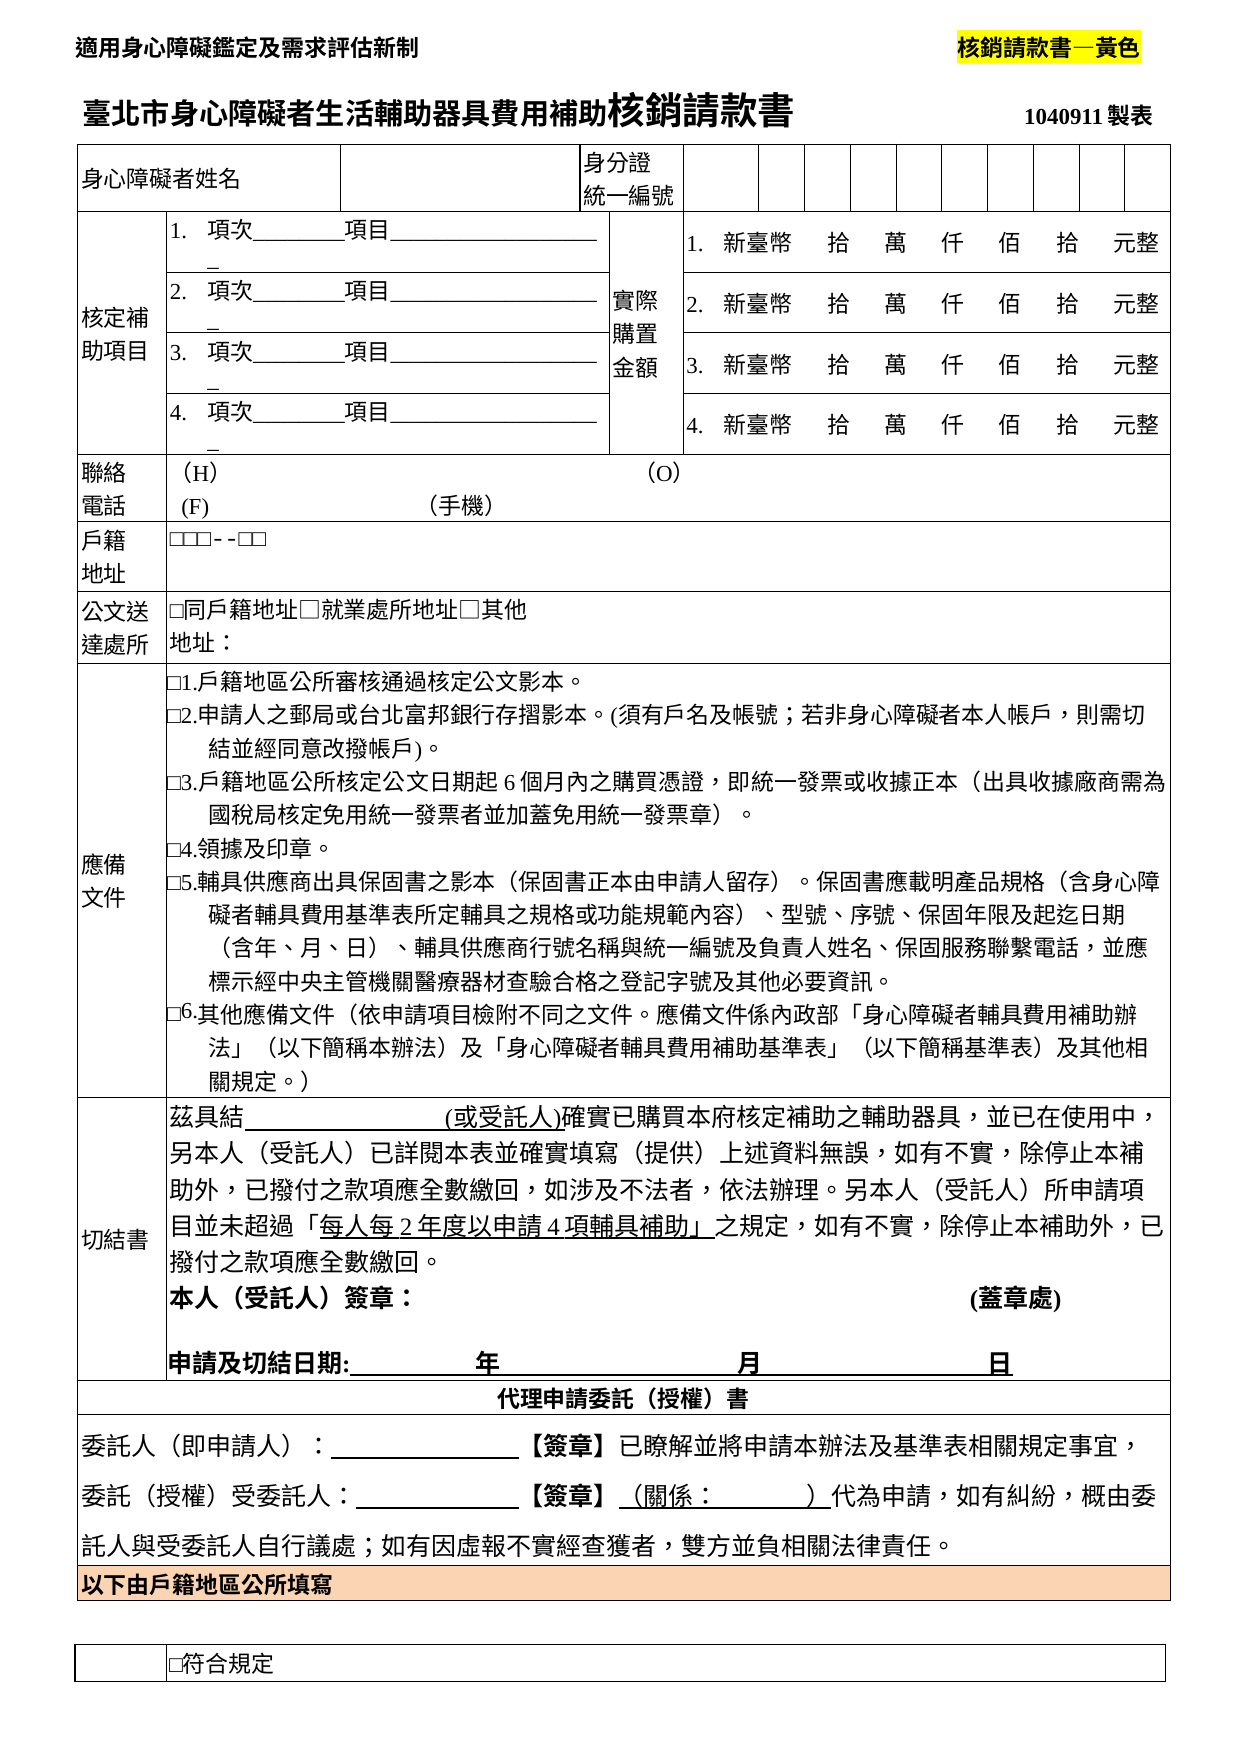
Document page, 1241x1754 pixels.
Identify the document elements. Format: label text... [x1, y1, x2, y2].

table_header [988, 145, 1033, 211]
table_cell 以下由戶籍地區公所填寫 [78, 1566, 1170, 1600]
table_header [1034, 145, 1079, 211]
table_cell （H） （O） (F) （手機） [167, 455, 1170, 521]
table_header [805, 145, 850, 211]
table_cell 公文送達處所 [78, 592, 166, 663]
table_cell 項次________項目___________________ [167, 273, 609, 332]
table_cell 戶籍 地址 [78, 522, 166, 591]
text 臺北市身心障礙者生活輔助器具費用補助核銷請款書 1040911製表 [75, 81, 1165, 135]
table_cell 切結書 [78, 1098, 166, 1380]
table_cell □□□--□□ [167, 522, 1170, 591]
table_header 身心障礙者姓名 [78, 145, 340, 211]
table_cell 項次________項目___________________ [167, 394, 609, 453]
table_cell 新臺幣 拾 萬 仟 佰 拾 元整 [684, 394, 1170, 453]
table_cell □1.戶籍地區公所審核通過核定公文影本。 □2.申請人之郵局或台北富邦銀行存摺影本。(須有戶名及帳號；若非身心障礙者本人帳戶，則需切結並經同意改撥帳戶)。 □3.戶籍地區公所核定公文日期起6個月內之購買憑證，即統一發票或收據正本（出具收據廠商需為國稅局核定免用統一發票者並加蓋免用統一發票章）。 □4.領據及印章。 □5.輔具供應商出具保固書之影本（保固書正本由申請人留存）。保固書應載明產品規格（含身心障礙者輔具費用基準表所定輔具之規格或功能規範內容）、型號、序號、保固年限及起迄日期（含年、月、日）、輔具供應商行號名稱與統一編號及負責人姓名、保固服務聯繫電話，並應標示經中央主管機關醫療器材查驗合格之登記字號及其他必要資訊。 □6.其他應備文件（依申請項目檢附不同之文件。應備文件係內政部「身心障礙者輔具費用補助辦法」（以下簡稱本辦法）及「身心障礙者輔具費用補助基準表」（以下簡稱基準表）及其他相關規定。） [167, 664, 1170, 1097]
table_cell 新臺幣 拾 萬 仟 佰 拾 元整 [684, 273, 1170, 332]
table_cell 茲具結 (或受託人)確實已購買本府核定補助之輔助器具，並已在使用中，另本人（受託人）已詳閱本表並確實填寫（提供）上述資料無誤，如有不實，除停止本補助外，已撥付之款項應全數繳回，如涉及不法者，依法辦理。另本人（受託人）所申請項目並未超過「每人每2年度以申請4項輔具補助」之規定，如有不實，除停止本補助外，已撥付之款項應全數繳回。 本人（受託人）簽章： (蓋章處) 申請及切結日期: 年 月 日 [167, 1098, 1170, 1380]
table_cell □同戶籍地址□就業處所地址□其他 地址： [167, 592, 1170, 663]
table_header [1080, 145, 1124, 211]
table_cell 項次________項目___________________ [167, 212, 609, 272]
table_cell 應備 文件 [78, 664, 166, 1097]
table_header [341, 145, 579, 211]
table_header [897, 145, 941, 211]
table_cell 代理申請委託（授權）書 [78, 1381, 1170, 1414]
table_header □符合規定 [167, 1645, 1165, 1681]
table_cell 核定補助項目 [78, 212, 166, 453]
table_header [76, 1645, 166, 1681]
table_cell 項次________項目___________________ [167, 333, 609, 393]
table_cell 新臺幣 拾 萬 仟 佰 拾 元整 [684, 212, 1170, 272]
table_cell 委託人（即申請人）： 【簽章】已瞭解並將申請本辦法及基準表相關規定事宜，委託（授權）受委託人： 【簽章】（關係： ）代為申請，如有糾紛，概由委託人與受委託人自行議處；如有因虛報不實經查獲者，雙方並負相關法律責任。 [78, 1415, 1170, 1565]
table_header [684, 145, 758, 211]
table_cell 新臺幣 拾 萬 仟 佰 拾 元整 [684, 333, 1170, 393]
table_header 身分證 統一編號 [581, 145, 683, 211]
table_cell 實際購置金額 [610, 212, 683, 453]
table_header [759, 145, 804, 211]
table_header [1125, 145, 1170, 211]
table_header [851, 145, 896, 211]
table_cell 聯絡 電話 [78, 455, 166, 521]
table_header [942, 145, 987, 211]
